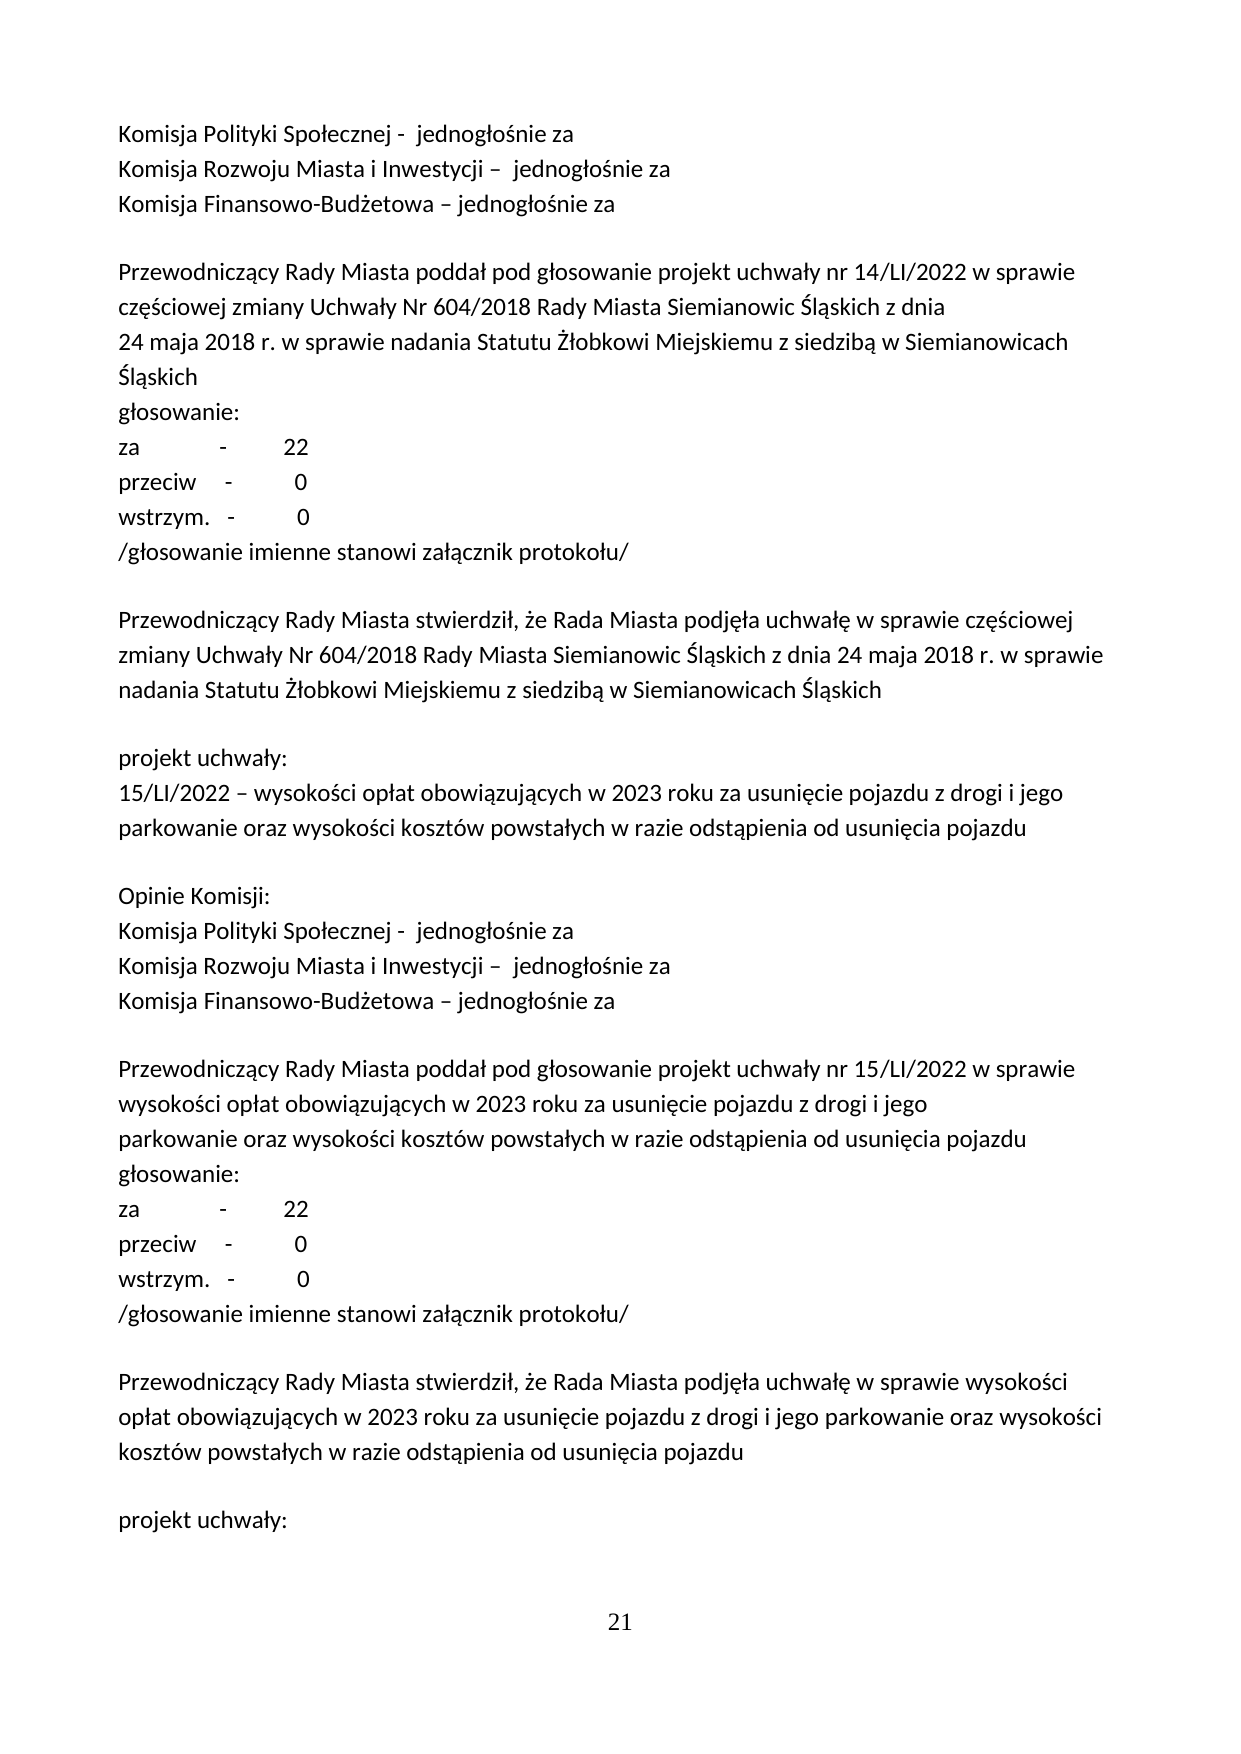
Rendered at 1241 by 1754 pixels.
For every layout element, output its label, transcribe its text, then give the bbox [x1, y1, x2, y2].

text Przewodniczący Rady Miasta stwierdził, że Rada Miasta podjęła uchwałę w sprawie częściowej zmiany Uchwały Nr 604/2018 Rady Miasta Siemianowic Śląskich z dnia 24 maja 2018 r. w sprawie nadania Statutu Żłobkowi Miejskiemu z siedzibą w Siemianowicach Śląskich [118, 604, 1122, 705]
text projekt uchwały: [118, 742, 1122, 773]
text /głosowanie imienne stanowi załącznik protokołu/ [118, 1298, 1122, 1329]
text projekt uchwały: [118, 1504, 1122, 1535]
text przeciw - 0 [118, 1228, 1122, 1259]
text za - 22 [118, 1193, 1122, 1224]
text wstrzym. - 0 [118, 501, 1122, 532]
text Komisja Finansowo-Budżetowa – jednogłośnie za [118, 188, 1122, 219]
text Przewodniczący Rady Miasta poddał pod głosowanie projekt uchwały nr 14/LI/2022 w sprawie częściowej zmiany Uchwały Nr 604/2018 Rady Miasta Siemianowic Śląskich z dnia 24 maja 2018 r. w sprawie nadania Statutu Żłobkowi Miejskiemu z siedzibą w Siemianowicach Śląskich [118, 256, 1122, 392]
text głosowanie: [118, 1158, 1122, 1189]
text przeciw - 0 [118, 466, 1122, 497]
text Komisja Polityki Społecznej - jednogłośnie za [118, 915, 1122, 946]
text /głosowanie imienne stanowi załącznik protokołu/ [118, 536, 1122, 567]
text Komisja Polityki Społecznej - jednogłośnie za [118, 118, 1122, 149]
text Komisja Rozwoju Miasta i Inwestycji – jednogłośnie za [118, 950, 1122, 981]
text wstrzym. - 0 [118, 1263, 1122, 1294]
text Przewodniczący Rady Miasta stwierdził, że Rada Miasta podjęła uchwałę w sprawie wysokości opłat obowiązujących w 2023 roku za usunięcie pojazdu z drogi i jego parkowanie oraz wysokości kosztów powstałych w razie odstąpienia od usunięcia pojazdu [118, 1366, 1122, 1467]
text Przewodniczący Rady Miasta poddał pod głosowanie projekt uchwały nr 15/LI/2022 w sprawie wysokości opłat obowiązujących w 2023 roku za usunięcie pojazdu z drogi i jego parkowanie oraz wysokości kosztów powstałych w razie odstąpienia od usunięcia pojazdu [118, 1053, 1122, 1154]
text za - 22 [118, 431, 1122, 462]
text Komisja Finansowo-Budżetowa – jednogłośnie za [118, 985, 1122, 1016]
text Komisja Rozwoju Miasta i Inwestycji – jednogłośnie za [118, 153, 1122, 184]
text głosowanie: [118, 396, 1122, 427]
text 15/LI/2022 – wysokości opłat obowiązujących w 2023 roku za usunięcie pojazdu z drogi i jego parkowanie oraz wysokości kosztów powstałych w razie odstąpienia od usunięcia pojazdu [118, 777, 1122, 843]
text Opinie Komisji: [118, 880, 1122, 911]
